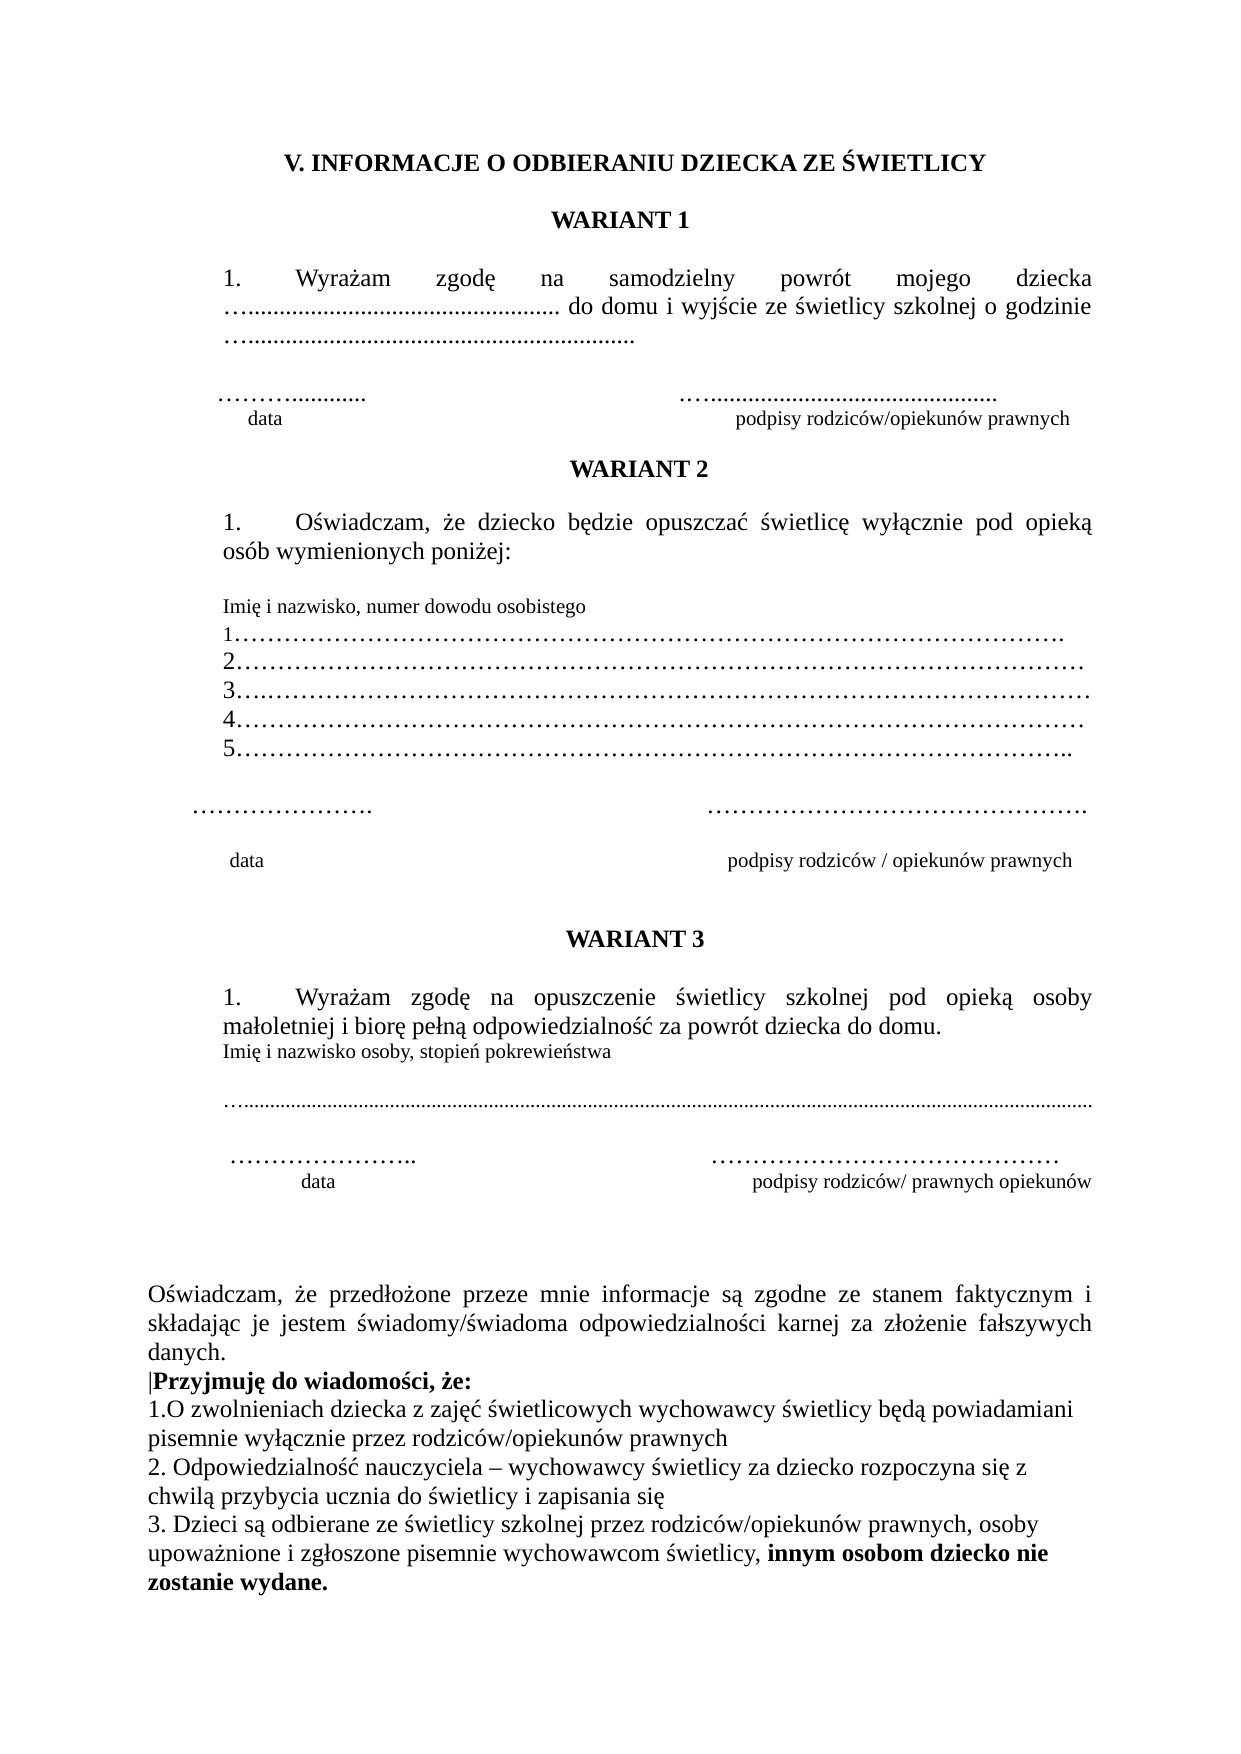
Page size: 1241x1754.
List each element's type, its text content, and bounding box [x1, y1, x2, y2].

text 1.O zwolnieniach dziecka z zajęć świetlicowych wychowawcy świetlicy będą powiadamiani pisemnie wyłącznie przez rodziców/opiekunów prawnych [148, 1394, 1093, 1452]
text data podpisy rodziców/opiekunów prawnych [185, 406, 1093, 430]
list V. INFORMACJE O ODBIERANIU DZIECKA ZE ŚWIETLICY [177, 148, 1093, 176]
list Wyrażam zgodę na opuszczenie świetlicy szkolnej pod opieką osoby małoletniej i biorę pełną odpowiedzialność za powrót dziecka do domu. [223, 982, 1093, 1039]
list Imię i nazwisko, numer dowodu osobistego [223, 593, 1093, 618]
text Oświadczam, że przedłożone przeze mnie informacje są zgodne ze stanem faktycznym i składając je jestem świadomy/świadoma odpowiedzialności karnej za złożenie fałszywych danych. [148, 1279, 1093, 1366]
text 2. Odpowiedzialność nauczyciela – wychowawcy świetlicy za dziecko rozpoczyna się z chwilą przybycia ucznia do świetlicy i zapisania się [148, 1452, 1093, 1509]
text 2…………………………………………………………………………………………3….………………………………………………………………………………………4…………………………………………………………………………………………5……………………………………………………………………………………….. [223, 646, 1093, 761]
list 1………………………………………………………………………………………. [223, 618, 1093, 646]
text |Przyjmuję do wiadomości, że: [148, 1366, 1093, 1394]
text 3. Dzieci są odbierane ze świetlicy szkolnej przez rodziców/opiekunów prawnych, osoby upoważnione i zgłoszone pisemnie wychowawcom świetlicy, innym osobom dziecko nie zostanie wydane. [148, 1509, 1093, 1596]
text data podpisy rodziców/ prawnych opiekunów [223, 1169, 1093, 1193]
text ………………….. …………………………………… [223, 1140, 1093, 1169]
list Oświadczam, że dziecko będzie opuszczać świetlicę wyłącznie pod opieką osób wymienionych poniżej: [223, 507, 1093, 565]
list data podpisy rodziców / opiekunów prawnych [177, 848, 1093, 872]
list Wyrażam zgodę na samodzielny powrót mojego dziecka ….................................................. do domu i wyjście ze świetlicy szkolnej o godzinie ….............................................................. [223, 263, 1093, 349]
list WARIANT 3 [177, 924, 1093, 953]
text ………............ .….............................................. [148, 378, 1093, 406]
list Imię i nazwisko osoby, stopień pokrewieństwa [223, 1039, 1093, 1063]
text WARIANT 1 [148, 205, 1093, 234]
list …................................................................................................................................................................... [223, 1088, 1093, 1112]
text WARIANT 2 [185, 454, 1093, 483]
list …………………. ………………………………………. [177, 790, 1093, 848]
